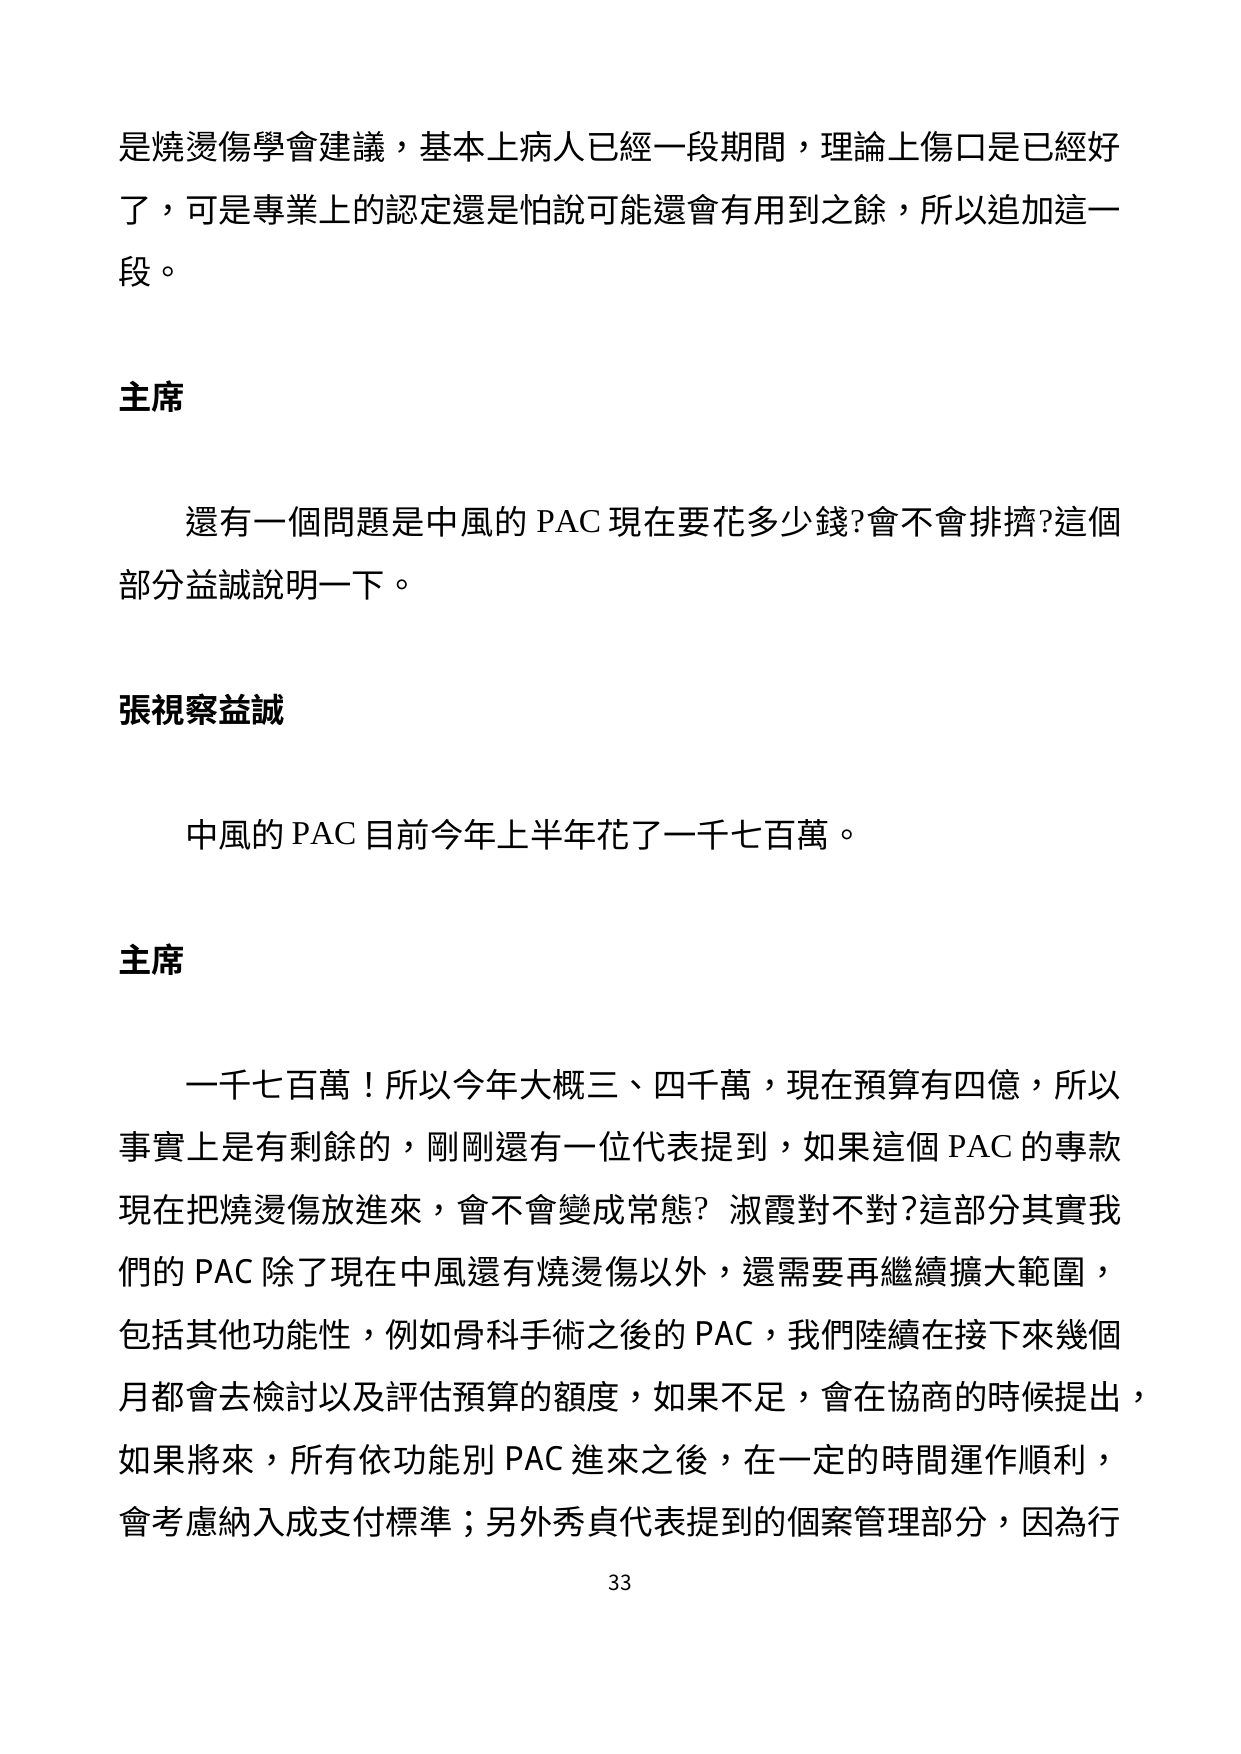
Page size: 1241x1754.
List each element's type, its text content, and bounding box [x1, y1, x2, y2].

text 主席 [118, 353, 1122, 416]
text 中風的PAC目前今年上半年花了一千七百萬。 [118, 791, 1122, 853]
text 還有一個問題是中風的PAC現在要花多少錢?會不會排擠?這個部分益誠說明一下。 [118, 478, 1122, 603]
text 一千七百萬！所以今年大概三、四千萬，現在預算有四億，所以事實上是有剩餘的，剛剛還有一位代表提到，如果這個PAC的專款現在把燒燙傷放進來，會不會變成常態? 淑霞對不對?這部分其實我們的PAC除了現在中風還有燒燙傷以外，還需要再繼續擴大範圍，包括其他功能性，例如骨科手術之後的PAC，我們陸續在接下來幾個月都會去檢討以及評估預算的額度，如果不足，會在協商的時候提出，如果將來，所有依功能別PAC進來之後，在一定的時間運作順利，會考慮納入成支付標準；另外秀貞代表提到的個案管理部分，因為行政院有宣示「一人一案，長期陪伴」，這一案是包括衛福部的社家署，社工師，所以將來個案管理除了健保有用到醫療這邊會個案管理以外，其實衛福部也會個案管理，即便這些人是輕傷早就出院，衛福部社家署仍持續追蹤，有沒有後續需要協助的地方，所以這部分等於是用國家的力量，連結至各縣市政府的社工師，社工人員，一案一陪伴，所以這部分已經超越健保醫療，而且它是長期陪伴，意思是說這些病人醫療結束之後接下來生活的適應、就業、生活的協助等等，未來有可能有一部份的人都會變成殘障人士，這些人也要用社福的經費進來協助它後續生活協助。健保的PAC其實大概提供至少六個月的醫療部分，到一個段落之後，接下來可能要進行所謂的殘障鑑定，然後進到社福體系，但還是會長期陪伴，所以我想健保沒有辦法包到的部分會由社福來接軌。另外李代表提到說三個月後是不是再檢討！我覺得很好，一定的，計畫在過程當中有執行困難，或者還有碰到沒有想到的問題，我想龐組長這邊還會再看看情況，需要時再開會檢討。好，到這裡其他代表還有沒有其他問題?請，干代表。 [118, 1041, 1122, 1541]
text 主席 [118, 916, 1122, 978]
text 是燒燙傷學會建議，基本上病人已經一段期間，理論上傷口是已經好了，可是專業上的認定還是怕說可能還會有用到之餘，所以追加這一段。 [118, 103, 1122, 291]
text 張視察益誠 [118, 666, 1122, 728]
